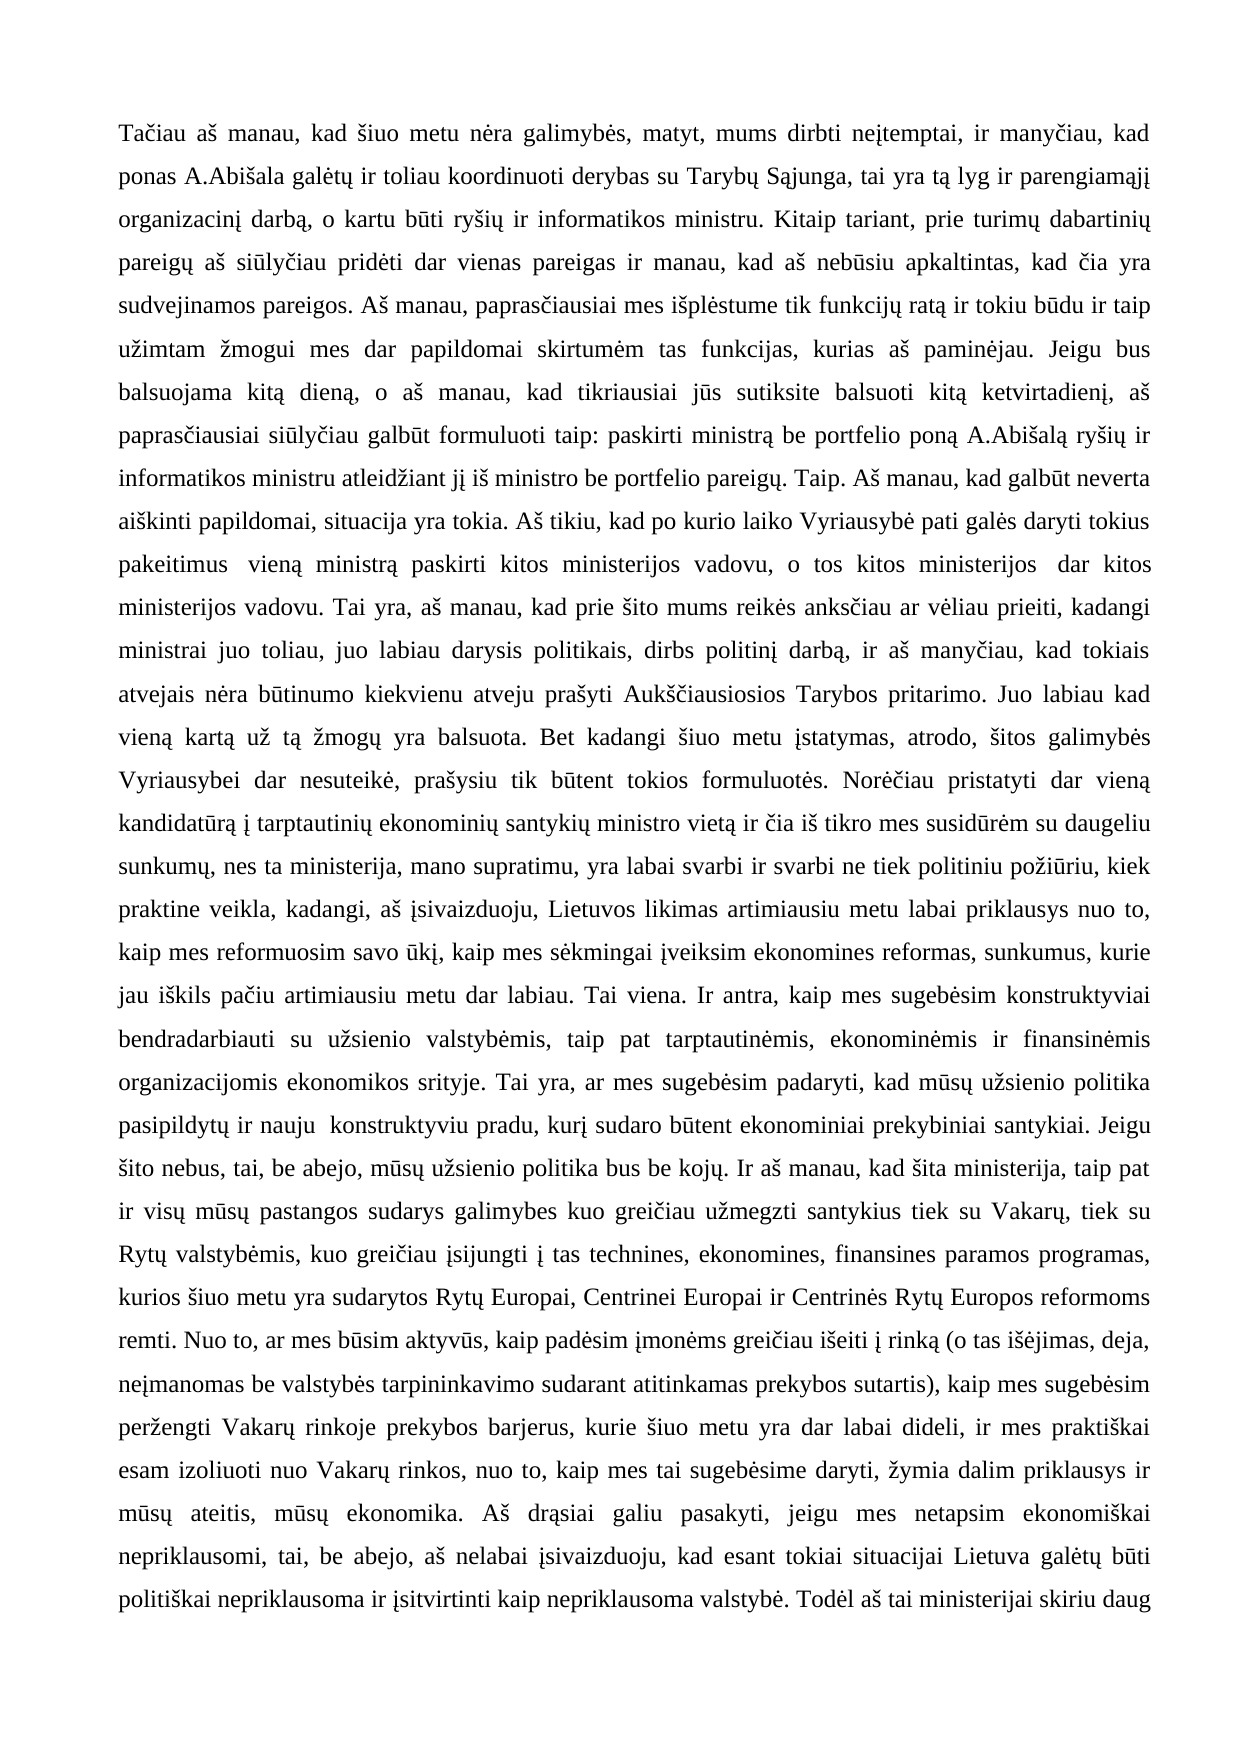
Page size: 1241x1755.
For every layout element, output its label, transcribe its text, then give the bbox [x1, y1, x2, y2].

text Tačiau aš manau, kad šiuo metu nėra galimybės, matyt, mums dirbti neįtemptai, ir manyčiau, kad ponas A.Abišala galėtų ir toliau koordinuoti derybas su Tarybų Sąjunga, tai yra tą lyg ir parengiamąjį organizacinį darbą, o kartu būti ryšių ir informatikos ministru. Kitaip tariant, prie turimų dabartinių pareigų aš siūlyčiau pridėti dar vienas pareigas ir manau, kad aš nebūsiu apkaltintas, kad čia yra sudvejinamos pareigos. Aš manau, paprasčiausiai mes išplėstume tik funkcijų ratą ir tokiu būdu ir taip užimtam žmogui mes dar papildomai skirtumėm tas funkcijas, kurias aš paminėjau. Jeigu bus balsuojama kitą dieną, o aš manau, kad tikriausiai jūs sutiksite balsuoti kitą ketvirtadienį, aš paprasčiausiai siūlyčiau galbūt formuluoti taip: paskirti ministrą be portfelio poną A.Abišalą ryšių ir informatikos ministru atleidžiant jį iš ministro be portfelio pareigų. Taip. Aš manau, kad galbūt neverta aiškinti papildomai, situacija yra tokia. Aš tikiu, kad po kurio laiko Vyriausybė pati galės daryti tokius pakeitimus vieną ministrą paskirti kitos ministerijos vadovu, o tos kitos ministerijos dar kitos ministerijos vadovu. Tai yra, aš manau, kad prie šito mums reikės anksčiau ar vėliau prieiti, kadangi ministrai juo toliau, juo labiau darysis politikais, dirbs politinį darbą, ir aš manyčiau, kad tokiais atvejais nėra būtinumo kiekvienu atveju prašyti Aukščiausiosios Tarybos pritarimo. Juo labiau kad vieną kartą už tą žmogų yra balsuota. Bet kadangi šiuo metu įstatymas, atrodo, šitos galimybės Vyriausybei dar nesuteikė, prašysiu tik būtent tokios formuluotės. Norėčiau pristatyti dar vieną kandidatūrą į tarptautinių ekonominių santykių ministro vietą ir čia iš tikro mes susidūrėm su daugeliu sunkumų, nes ta ministerija, mano supratimu, yra labai svarbi ir svarbi ne tiek politiniu požiūriu, kiek praktine veikla, kadangi, aš įsivaizduoju, Lietuvos likimas artimiausiu metu labai priklausys nuo to, kaip mes reformuosim savo ūkį, kaip mes sėkmingai įveiksim ekonomines reformas, sunkumus, kurie jau iškils pačiu artimiausiu metu dar labiau. Tai viena. Ir antra, kaip mes sugebėsim konstruktyviai bendradarbiauti su užsienio valstybėmis, taip pat tarptautinėmis, ekonominėmis ir finansinėmis organizacijomis ekonomikos srityje. Tai yra, ar mes sugebėsim padaryti, kad mūsų užsienio politika pasipildytų ir nauju konstruktyviu pradu, kurį sudaro būtent ekonominiai prekybiniai santykiai. Jeigu šito nebus, tai, be abejo, mūsų užsienio politika bus be kojų. Ir aš manau, kad šita ministerija, taip pat ir visų mūsų pastangos sudarys galimybes kuo greičiau užmegzti santykius tiek su Vakarų, tiek su Rytų valstybėmis, kuo greičiau įsijungti į tas technines, ekonomines, finansines paramos programas, kurios šiuo metu yra sudarytos Rytų Europai, Centrinei Europai ir Centrinės Rytų Europos reformoms remti. Nuo to, ar mes būsim aktyvūs, kaip padėsim įmonėms greičiau išeiti į rinką (o tas išėjimas, deja, neįmanomas be valstybės tarpininkavimo sudarant atitinkamas prekybos sutartis), kaip mes sugebėsim peržengti Vakarų rinkoje prekybos barjerus, kurie šiuo metu yra dar labai dideli, ir mes praktiškai esam izoliuoti nuo Vakarų rinkos, nuo to, kaip mes tai sugebėsime daryti, žymia dalim priklausys ir mūsų ateitis, mūsų ekonomika. Aš drąsiai galiu pasakyti, jeigu mes netapsim ekonomiškai nepriklausomi, tai, be abejo, aš nelabai įsivaizduoju, kad esant tokiai situacijai Lietuva galėtų būti politiškai nepriklausoma ir įsitvirtinti kaip nepriklausoma valstybė. Todėl aš tai ministerijai skiriu daug [118, 118, 1152, 1613]
